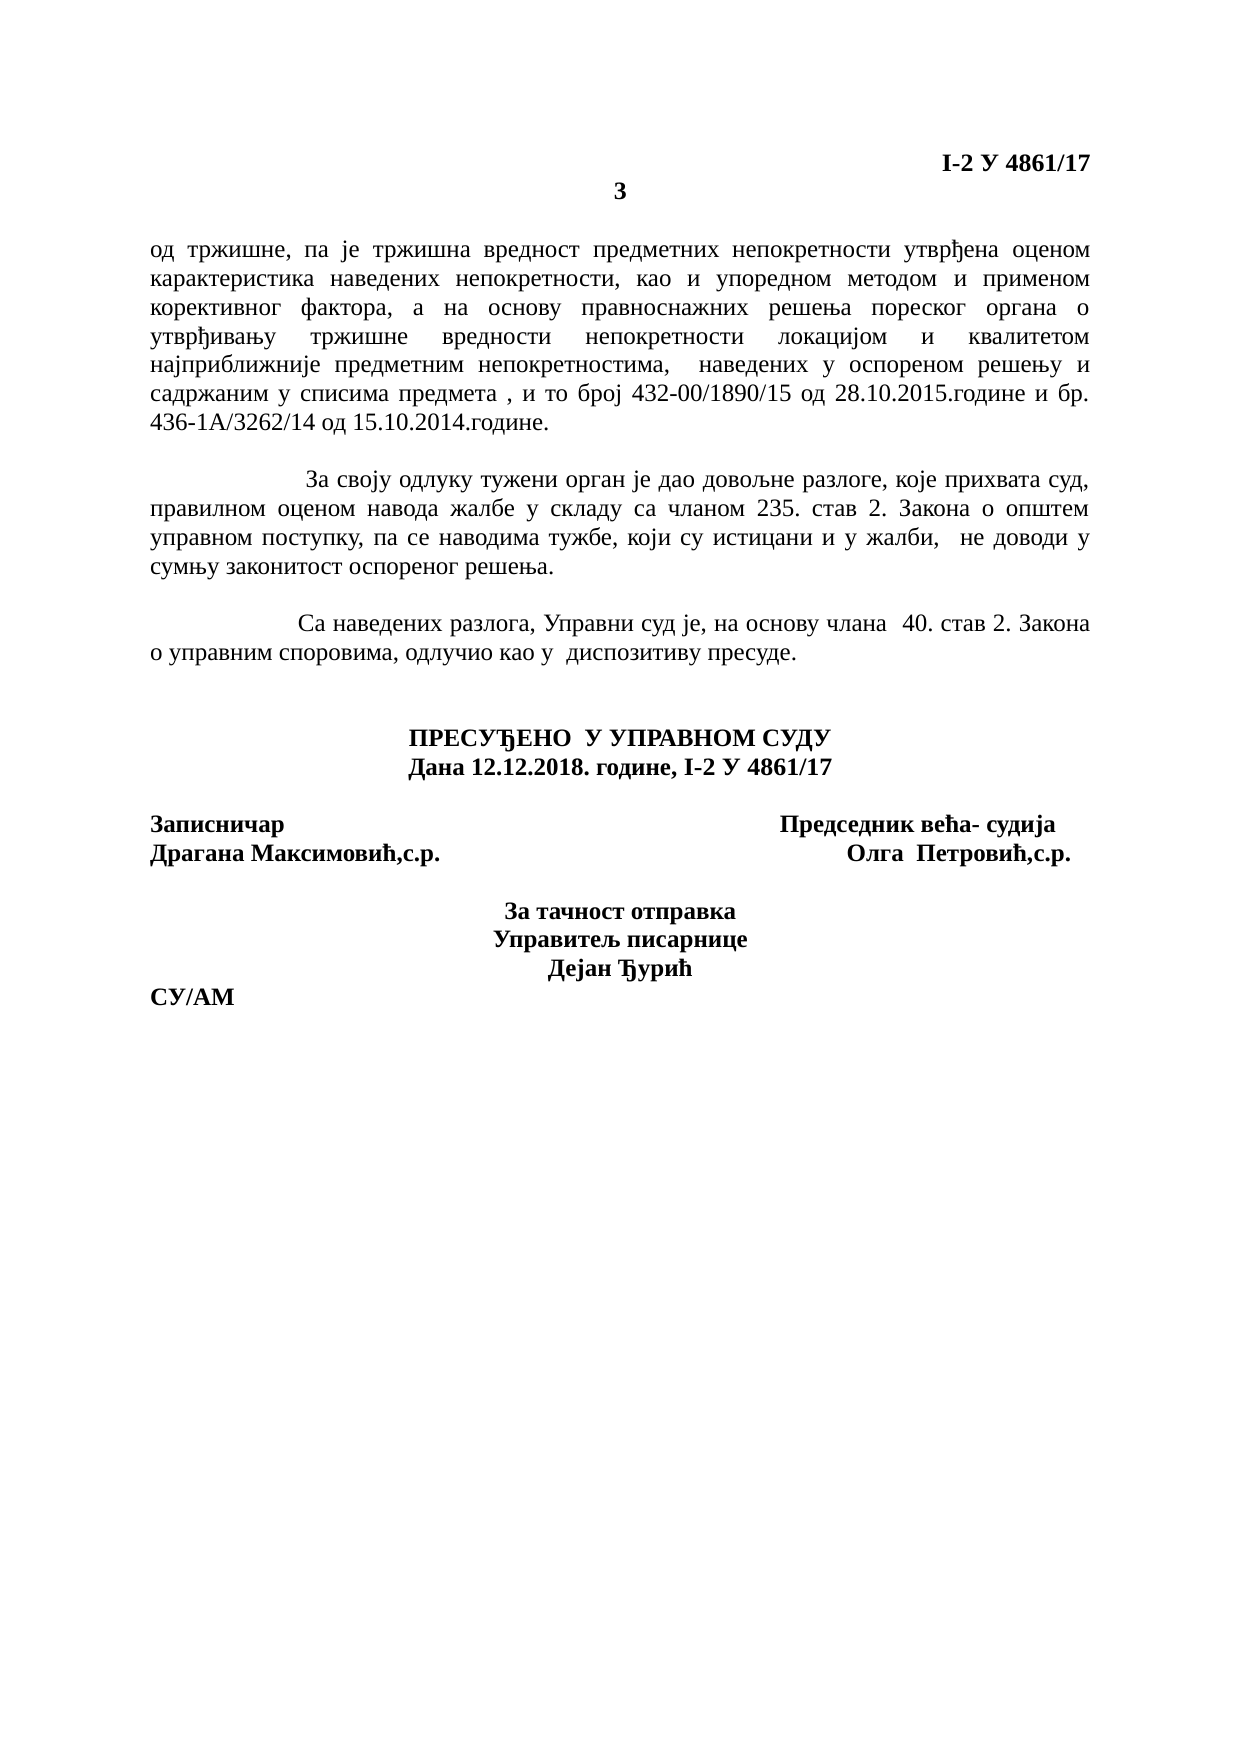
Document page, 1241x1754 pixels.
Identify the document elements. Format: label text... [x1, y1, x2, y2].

text Са наведених разлога, Управни суд је, на основу члана 40. став 2. Закона о управним споровима, одлучио као у диспозитиву пресуде. [150, 608, 1090, 666]
text Дана 12.12.2018. године, I-2 У 4861/17 [150, 752, 1090, 781]
text Драгана Максимовић,с.р. Олга Петровић,с.р. [150, 838, 1090, 867]
text За тачност отправка [150, 896, 1090, 924]
text Записничар Председник већа- судија [150, 809, 1090, 838]
text ПРЕСУЂЕНО У УПРАВНОМ СУДУ [150, 723, 1090, 752]
text СУ/АМ [150, 982, 1090, 1011]
text За своју одлуку тужени орган је дао довољне разлоге, које прихвата суд, правилном оценом навода жалбе у складу са чланом 235. став 2. Закона о општем управном поступку, па се наводима тужбе, који су истицани и у жалби, не доводи у сумњу законитост оспореног решења. [150, 464, 1090, 579]
text Дејан Ђурић [150, 953, 1090, 982]
text од тржишне, па је тржишна вредност предметних непокретности утврђена оценом карактеристика наведених непокретности, као и упоредном методом и применом корективног фактора, а на основу правноснажних решења пореског органа о утврђивању тржишне вредности непокретности локацијом и квалитетом најприближније предметним непокретностима, наведених у оспореном решењу и садржаним у списима предмета , и то број 432-00/1890/15 од 28.10.2015.године и бр. 436-1А/3262/14 од 15.10.2014.године. [150, 234, 1090, 436]
text Управитељ писарнице [150, 924, 1090, 953]
